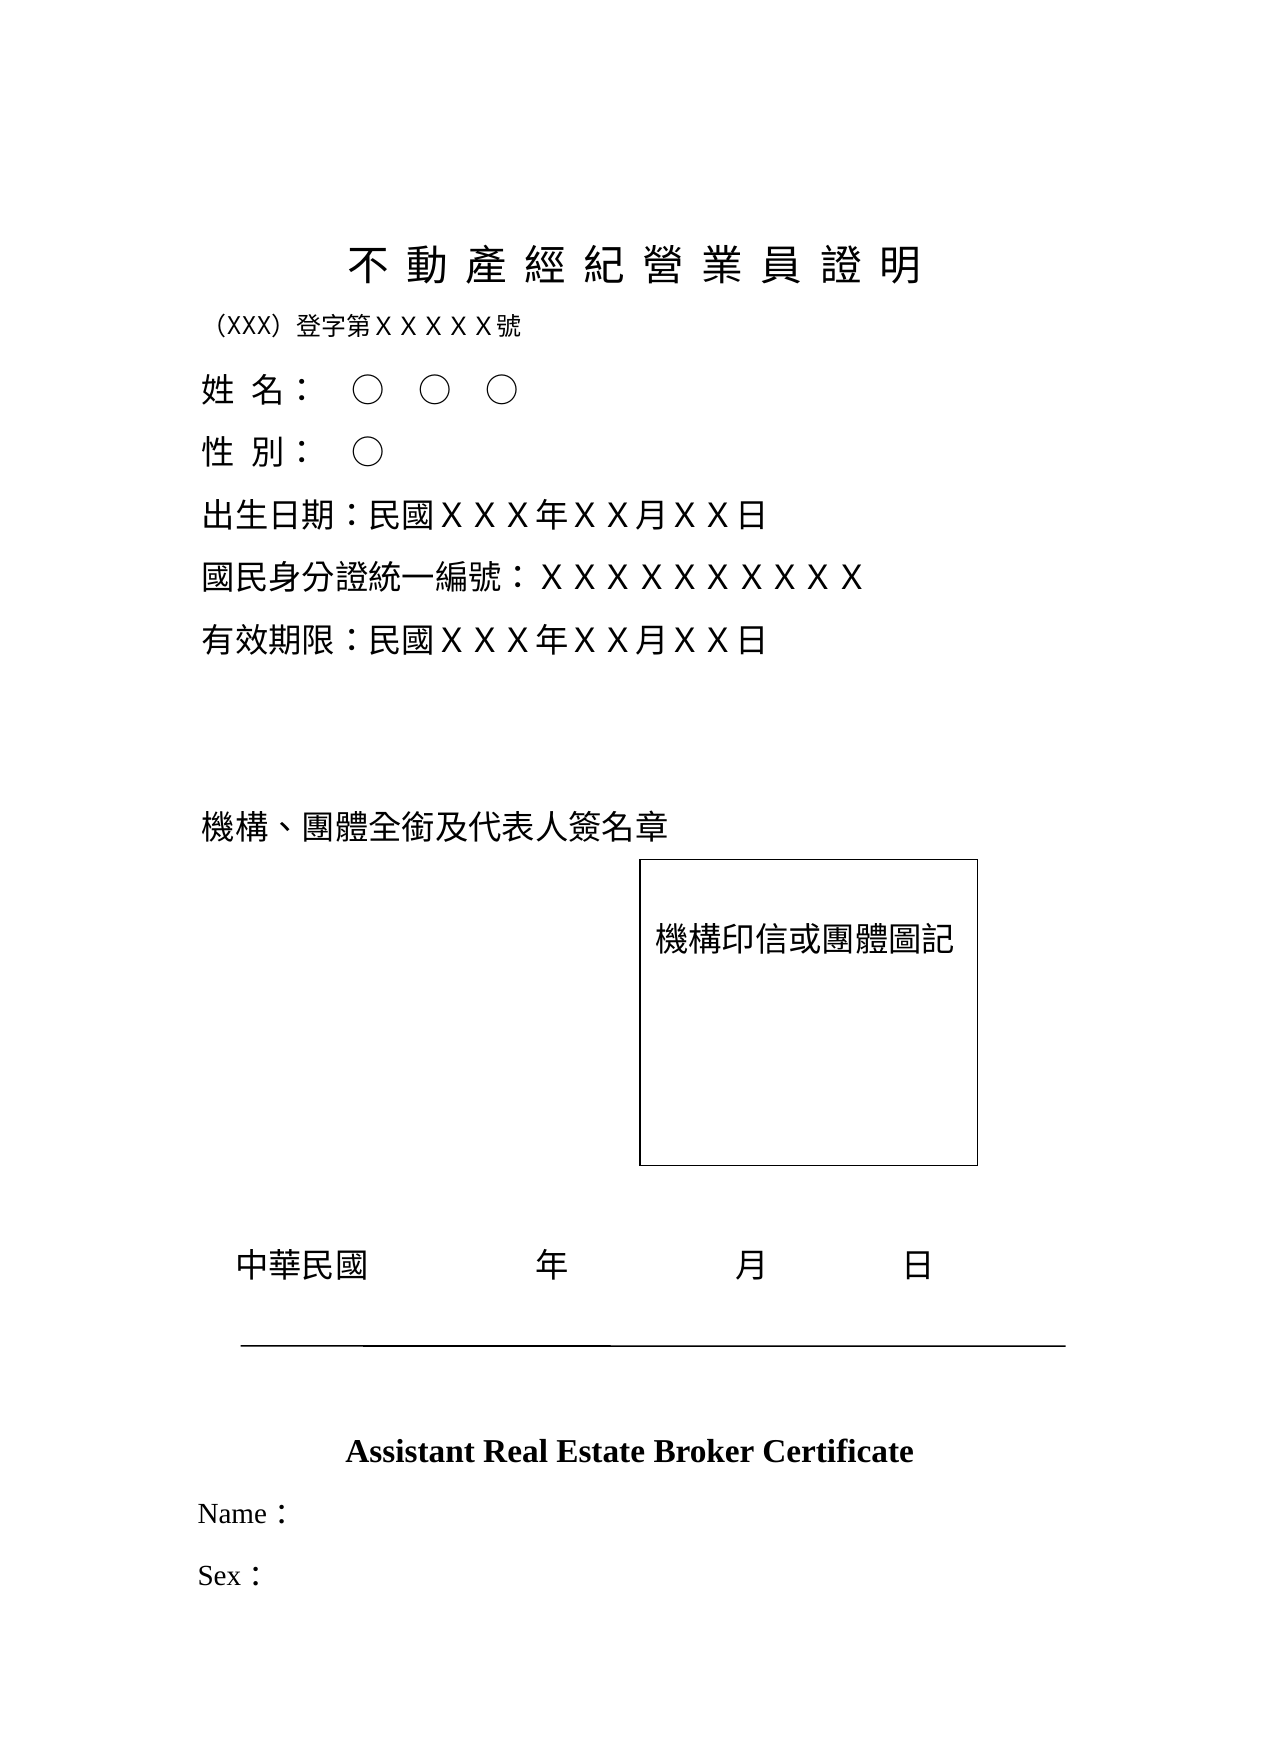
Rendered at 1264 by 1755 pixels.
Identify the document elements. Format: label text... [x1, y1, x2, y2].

table_header 不動產經紀營業員證明 （XXX）登字第ＸＸＸＸＸ號 姓 名： ○ ○ ○ 性 別： ○ 出生日期：民國ＸＸＸ年ＸＸ月ＸＸ日 國民身分證統一編號：ＸＸＸＸＸＸＸＸＸＸ 有效期限：民國ＸＸＸ年ＸＸ月ＸＸ日 機構、團體全銜及代表人簽名章 中華民國 年 月 日 Assistant Real Estate Broker Certificate Name： Sex： [165, 221, 1103, 1596]
